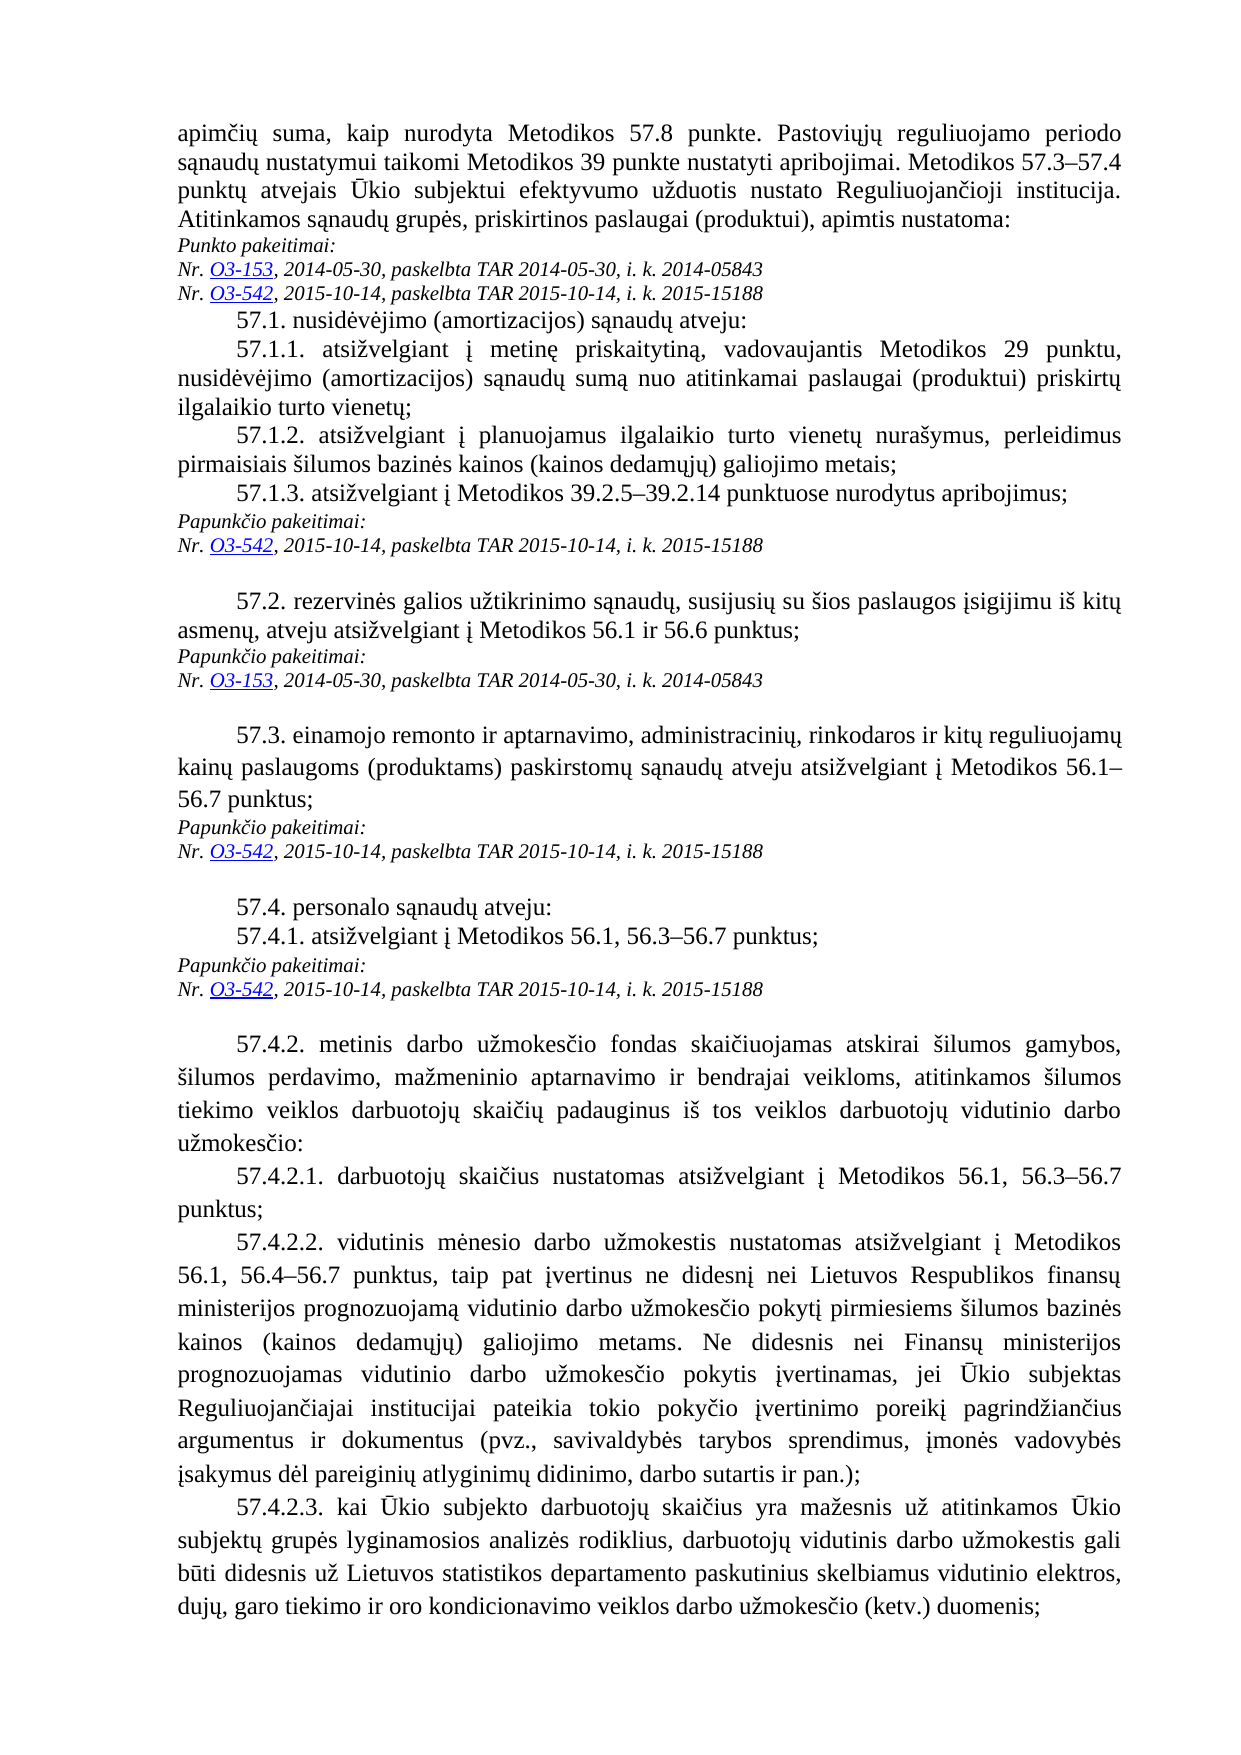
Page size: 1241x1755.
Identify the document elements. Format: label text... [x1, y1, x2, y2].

text 57.1.1. atsižvelgiant į metinę priskaitytiną, vadovaujantis Metodikos 29 punktu, nusidėvėjimo (amortizacijos) sąnaudų sumą nuo atitinkamai paslaugai (produktui) priskirtų ilgalaikio turto vienetų; [177, 334, 1122, 420]
text Papunkčio pakeitimai: [177, 815, 1122, 839]
text apimčių suma, kaip nurodyta Metodikos 57.8 punkte. Pastoviųjų reguliuojamo periodo sąnaudų nustatymui taikomi Metodikos 39 punkte nustatyti apribojimai. Metodikos 57.3–57.4 punktų atvejais Ūkio subjektui efektyvumo užduotis nustato Reguliuojančioji institucija. Atitinkamos sąnaudų grupės, priskirtinos paslaugai (produktui), apimtis nustatoma: [177, 118, 1122, 233]
text Nr. O3-542, 2015-10-14, paskelbta TAR 2015-10-14, i. k. 2015-15188 [177, 839, 1122, 863]
text 57.3. einamojo remonto ir aptarnavimo, administracinių, rinkodaros ir kitų reguliuojamų kainų paslaugoms (produktams) paskirstomų sąnaudų atveju atsižvelgiant į Metodikos 56.1–56.7 punktus; [177, 721, 1122, 812]
text Papunkčio pakeitimai: [177, 952, 1122, 977]
text Nr. O3-153, 2014-05-30, paskelbta TAR 2014-05-30, i. k. 2014-05843 [177, 668, 1122, 692]
text 57.4.2.2. vidutinis mėnesio darbo užmokestis nustatomas atsižvelgiant į Metodikos 56.1, 56.4–56.7 punktus, taip pat įvertinus ne didesnį nei Lietuvos Respublikos finansų ministerijos prognozuojamą vidutinio darbo užmokesčio pokytį pirmiesiems šilumos bazinės kainos (kainos dedamųjų) galiojimo metams. Ne didesnis nei Finansų ministerijos prognozuojamas vidutinio darbo užmokesčio pokytis įvertinamas, jei Ūkio subjektas Reguliuojančiajai institucijai pateikia tokio pokyčio įvertinimo poreikį pagrindžiančius argumentus ir dokumentus (pvz., savivaldybės tarybos sprendimus, įmonės vadovybės įsakymus dėl pareiginių atlyginimų didinimo, darbo sutartis ir pan.); [177, 1227, 1122, 1487]
text 57.1.3. atsižvelgiant į Metodikos 39.2.5–39.2.14 punktuose nurodytus apribojimus; [177, 478, 1122, 507]
text 57.4.2.1. darbuotojų skaičius nustatomas atsižvelgiant į Metodikos 56.1, 56.3–56.7 punktus; [177, 1161, 1122, 1223]
text Nr. O3-542, 2015-10-14, paskelbta TAR 2015-10-14, i. k. 2015-15188 [177, 533, 1122, 557]
text 57.1. nusidėvėjimo (amortizacijos) sąnaudų atveju: [177, 305, 1122, 334]
text 57.2. rezervinės galios užtikrinimo sąnaudų, susijusių su šios paslaugos įsigijimu iš kitų asmenų, atveju atsižvelgiant į Metodikos 56.1 ir 56.6 punktus; [177, 586, 1122, 644]
text 57.4.2. metinis darbo užmokesčio fondas skaičiuojamas atskirai šilumos gamybos, šilumos perdavimo, mažmeninio aptarnavimo ir bendrajai veikloms, atitinkamos šilumos tiekimo veiklos darbuotojų skaičių padauginus iš tos veiklos darbuotojų vidutinio darbo užmokesčio: [177, 1029, 1122, 1157]
text 57.1.2. atsižvelgiant į planuojamus ilgalaikio turto vienetų nurašymus, perleidimus pirmaisiais šilumos bazinės kainos (kainos dedamųjų) galiojimo metais; [177, 420, 1122, 478]
text Nr. O3-542, 2015-10-14, paskelbta TAR 2015-10-14, i. k. 2015-15188 [177, 977, 1122, 1001]
text Nr. O3-153, 2014-05-30, paskelbta TAR 2014-05-30, i. k. 2014-05843 [177, 257, 1122, 281]
text Papunkčio pakeitimai: [177, 509, 1122, 533]
text Papunkčio pakeitimai: [177, 644, 1122, 668]
text Nr. O3-542, 2015-10-14, paskelbta TAR 2015-10-14, i. k. 2015-15188 [177, 281, 1122, 305]
text Punkto pakeitimai: [177, 233, 1122, 257]
text 57.4.2.3. kai Ūkio subjekto darbuotojų skaičius yra mažesnis už atitinkamos Ūkio subjektų grupės lyginamosios analizės rodiklius, darbuotojų vidutinis darbo užmokestis gali būti didesnis už Lietuvos statistikos departamento paskutinius skelbiamus vidutinio elektros, dujų, garo tiekimo ir oro kondicionavimo veiklos darbo užmokesčio (ketv.) duomenis; [177, 1492, 1122, 1619]
text 57.4. personalo sąnaudų atveju: [177, 892, 1122, 921]
text 57.4.1. atsižvelgiant į Metodikos 56.1, 56.3–56.7 punktus; [177, 921, 1122, 950]
